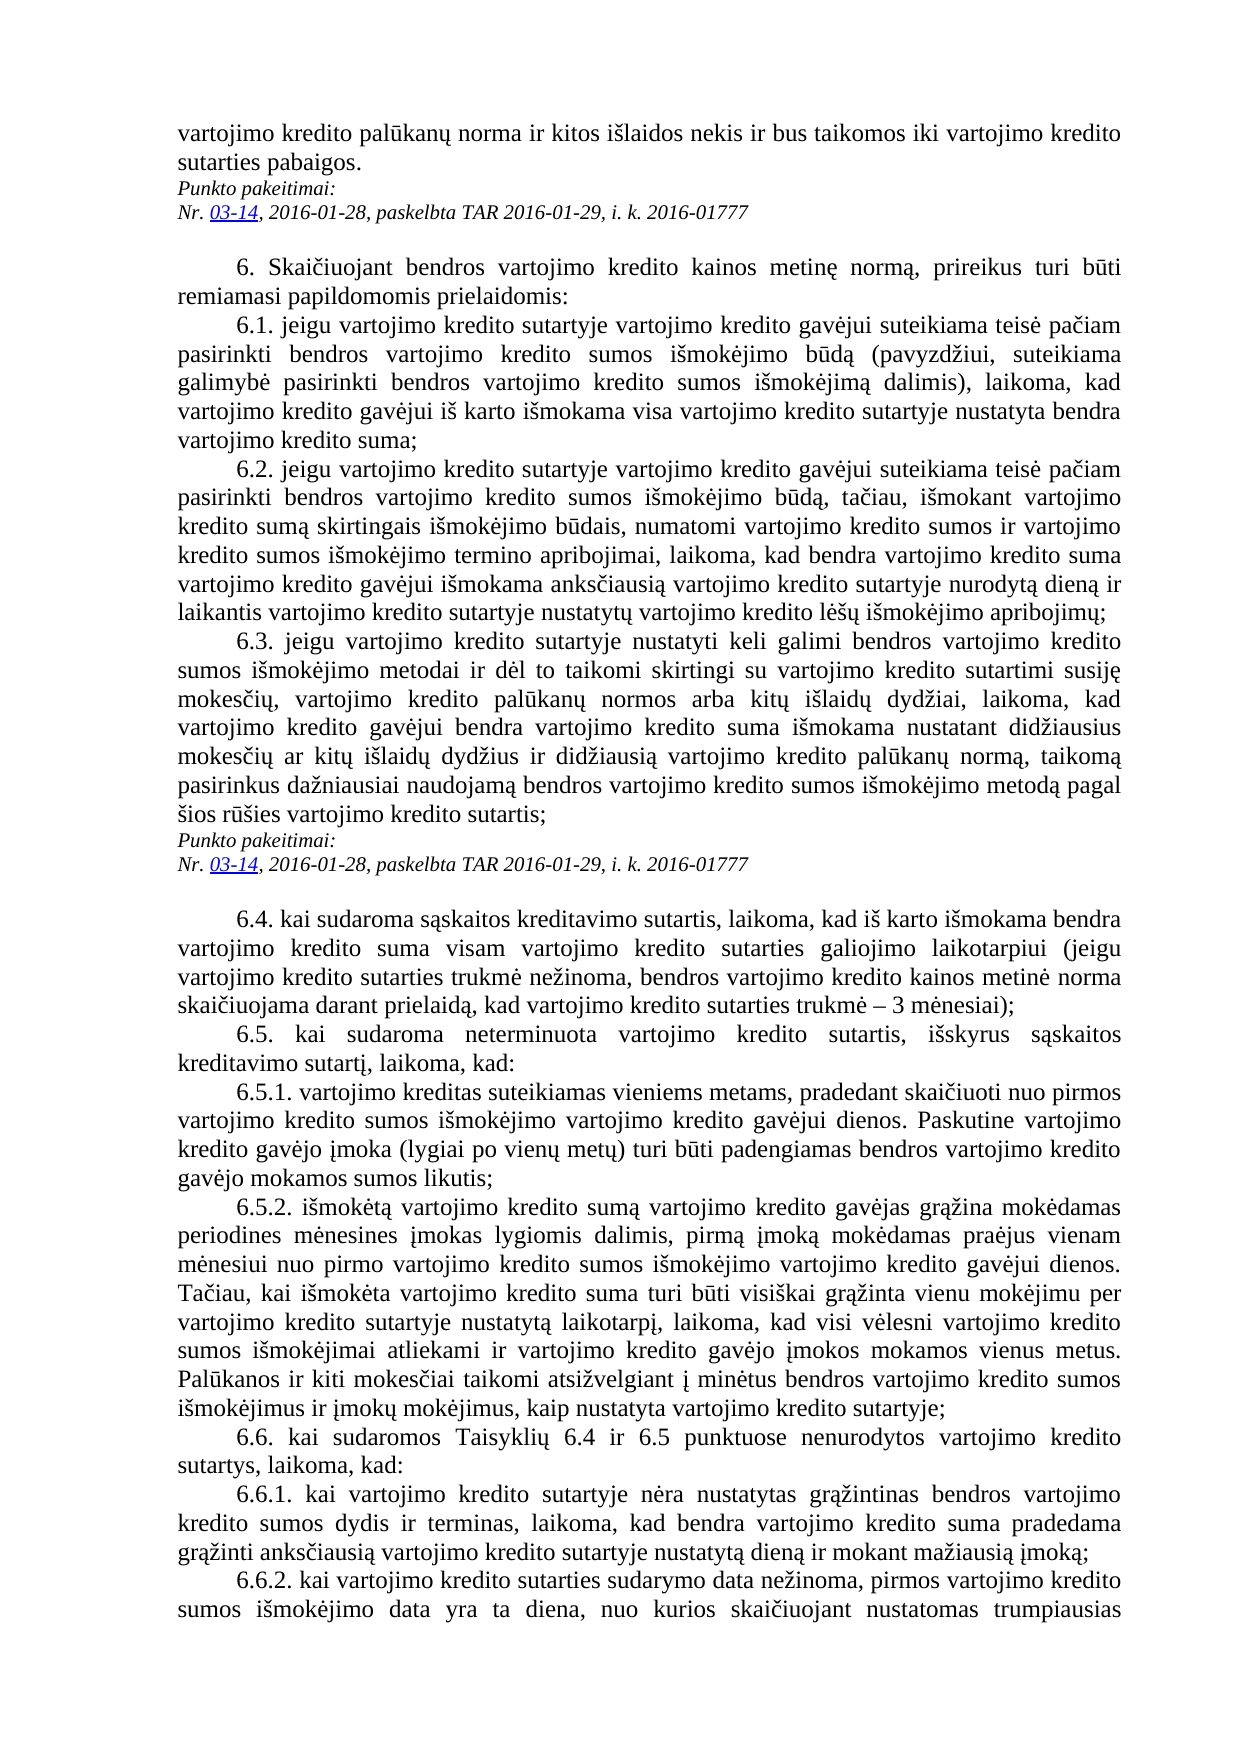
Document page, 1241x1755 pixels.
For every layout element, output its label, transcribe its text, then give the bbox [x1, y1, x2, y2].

text Punkto pakeitimai: [177, 827, 1122, 852]
text Nr. 03-14, 2016-01-28, paskelbta TAR 2016-01-29, i. k. 2016-01777 [177, 852, 1122, 876]
text 6.6.2. kai vartojimo kredito sutarties sudarymo data nežinoma, pirmos vartojimo kredito sumos išmokėjimo data yra ta diena, nuo kurios skaičiuojant nustatomas trumpiausias [177, 1566, 1122, 1623]
text 6.6.1. kai vartojimo kredito sutartyje nėra nustatytas grąžintinas bendros vartojimo kredito sumos dydis ir terminas, laikoma, kad bendra vartojimo kredito suma pradedama grąžinti anksčiausią vartojimo kredito sutartyje nustatytą dieną ir mokant mažiausią įmoką; [177, 1479, 1122, 1566]
text Nr. 03-14, 2016-01-28, paskelbta TAR 2016-01-29, i. k. 2016-01777 [177, 200, 1122, 224]
text 6.2. jeigu vartojimo kredito sutartyje vartojimo kredito gavėjui suteikiama teisė pačiam pasirinkti bendros vartojimo kredito sumos išmokėjimo būdą, tačiau, išmokant vartojimo kredito sumą skirtingais išmokėjimo būdais, numatomi vartojimo kredito sumos ir vartojimo kredito sumos išmokėjimo termino apribojimai, laikoma, kad bendra vartojimo kredito suma vartojimo kredito gavėjui išmokama anksčiausią vartojimo kredito sutartyje nurodytą dieną ir laikantis vartojimo kredito sutartyje nustatytų vartojimo kredito lėšų išmokėjimo apribojimų; [177, 454, 1122, 626]
text 6.5.1. vartojimo kreditas suteikiamas vieniems metams, pradedant skaičiuoti nuo pirmos vartojimo kredito sumos išmokėjimo vartojimo kredito gavėjui dienos. Paskutine vartojimo kredito gavėjo įmoka (lygiai po vienų metų) turi būti padengiamas bendros vartojimo kredito gavėjo mokamos sumos likutis; [177, 1077, 1122, 1192]
text 6.1. jeigu vartojimo kredito sutartyje vartojimo kredito gavėjui suteikiama teisė pačiam pasirinkti bendros vartojimo kredito sumos išmokėjimo būdą (pavyzdžiui, suteikiama galimybė pasirinkti bendros vartojimo kredito sumos išmokėjimą dalimis), laikoma, kad vartojimo kredito gavėjui iš karto išmokama visa vartojimo kredito sutartyje nustatyta bendra vartojimo kredito suma; [177, 310, 1122, 454]
text 6. Skaičiuojant bendros vartojimo kredito kainos metinę normą, prireikus turi būti remiamasi papildomomis prielaidomis: [177, 252, 1122, 310]
text 6.6. kai sudaromos Taisyklių 6.4 ir 6.5 punktuose nenurodytos vartojimo kredito sutartys, laikoma, kad: [177, 1422, 1122, 1479]
text vartojimo kredito palūkanų norma ir kitos išlaidos nekis ir bus taikomos iki vartojimo kredito sutarties pabaigos. [177, 118, 1122, 176]
text 6.4. kai sudaroma sąskaitos kreditavimo sutartis, laikoma, kad iš karto išmokama bendra vartojimo kredito suma visam vartojimo kredito sutarties galiojimo laikotarpiui (jeigu vartojimo kredito sutarties trukmė nežinoma, bendros vartojimo kredito kainos metinė norma skaičiuojama darant prielaidą, kad vartojimo kredito sutarties trukmė – 3 mėnesiai); [177, 904, 1122, 1019]
text Punkto pakeitimai: [177, 176, 1122, 200]
text 6.5. kai sudaroma neterminuota vartojimo kredito sutartis, išskyrus sąskaitos kreditavimo sutartį, laikoma, kad: [177, 1019, 1122, 1077]
text 6.5.2. išmokėtą vartojimo kredito sumą vartojimo kredito gavėjas grąžina mokėdamas periodines mėnesines įmokas lygiomis dalimis, pirmą įmoką mokėdamas praėjus vienam mėnesiui nuo pirmo vartojimo kredito sumos išmokėjimo vartojimo kredito gavėjui dienos. Tačiau, kai išmokėta vartojimo kredito suma turi būti visiškai grąžinta vienu mokėjimu per vartojimo kredito sutartyje nustatytą laikotarpį, laikoma, kad visi vėlesni vartojimo kredito sumos išmokėjimai atliekami ir vartojimo kredito gavėjo įmokos mokamos vienus metus. Palūkanos ir kiti mokesčiai taikomi atsižvelgiant į minėtus bendros vartojimo kredito sumos išmokėjimus ir įmokų mokėjimus, kaip nustatyta vartojimo kredito sutartyje; [177, 1192, 1122, 1422]
text 6.3. jeigu vartojimo kredito sutartyje nustatyti keli galimi bendros vartojimo kredito sumos išmokėjimo metodai ir dėl to taikomi skirtingi su vartojimo kredito sutartimi susiję mokesčių, vartojimo kredito palūkanų normos arba kitų išlaidų dydžiai, laikoma, kad vartojimo kredito gavėjui bendra vartojimo kredito suma išmokama nustatant didžiausius mokesčių ar kitų išlaidų dydžius ir didžiausią vartojimo kredito palūkanų normą, taikomą pasirinkus dažniausiai naudojamą bendros vartojimo kredito sumos išmokėjimo metodą pagal šios rūšies vartojimo kredito sutartis; [177, 626, 1122, 827]
